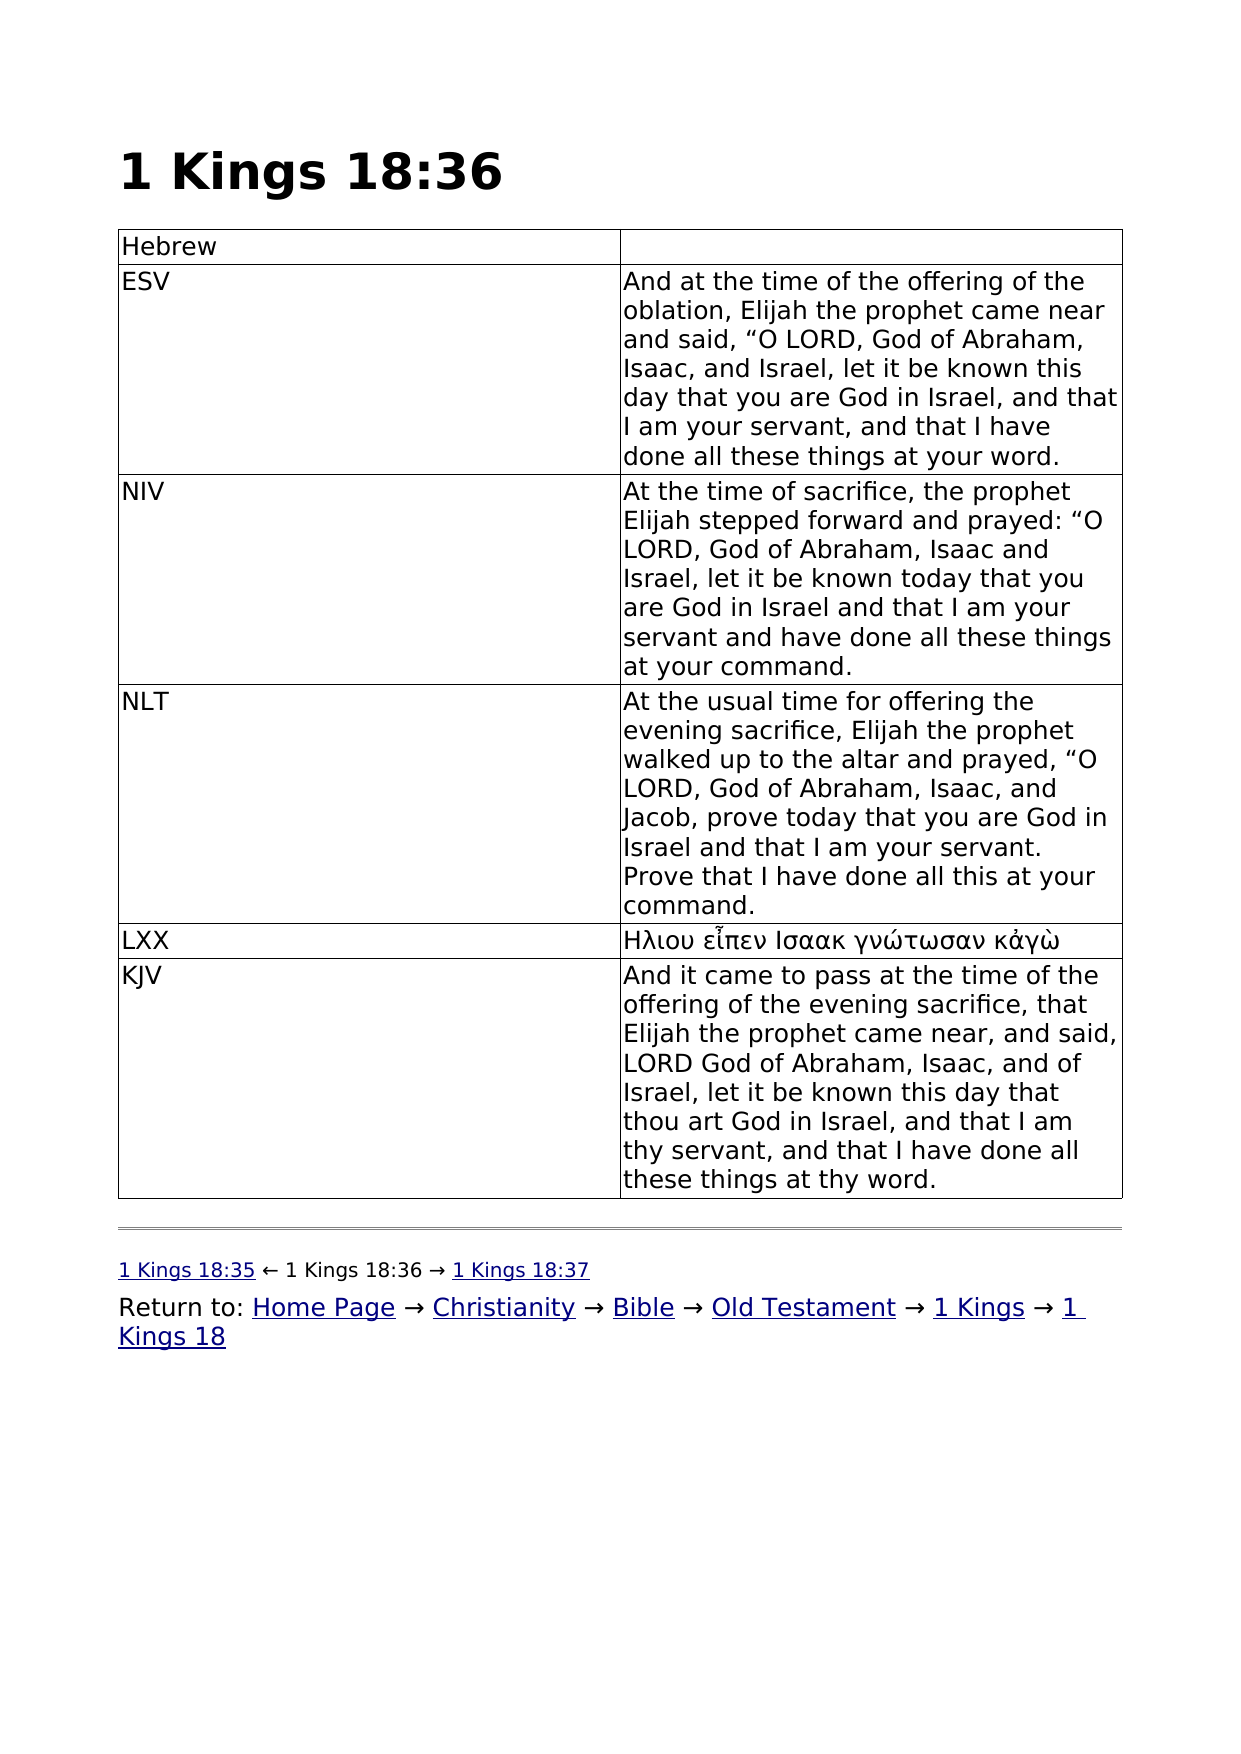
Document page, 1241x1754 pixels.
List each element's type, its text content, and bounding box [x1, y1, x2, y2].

text 1 Kings 18:35 ← 1 Kings 18:36 → 1 Kings 18:37 [118, 1259, 1122, 1293]
table_header [621, 230, 1122, 264]
table_cell Ηλιου εἶπεν Ισαακ γνώτωσαν κἀγὼ [621, 924, 1122, 958]
table_cell At the time of sacrifice, the prophet Elijah stepped forward and prayed: “O LORD, God of Abraham, Isaac and Israel, let it be known today that you are God in Israel and that I am your servant and have done all these things at your command. [621, 475, 1122, 684]
table_cell NIV [119, 475, 620, 684]
table_cell At the usual time for offering the evening sacrifice, Elijah the prophet walked up to the altar and prayed, “O LORD, God of Abraham, Isaac, and Jacob, prove today that you are God in Israel and that I am your servant. Prove that I have done all this at your command. [621, 685, 1122, 923]
table_cell ESV [119, 265, 620, 474]
table_header Hebrew [119, 230, 620, 264]
table_cell KJV [119, 959, 620, 1198]
subtitle 1 Kings 18:36 [118, 143, 1122, 201]
table_cell And it came to pass at the time of the offering of the evening sacrifice, that Elijah the prophet came near, and said, LORD God of Abraham, Isaac, and of Israel, let it be known this day that thou art God in Israel, and that I am thy servant, and that I have done all these things at thy word. [621, 959, 1122, 1198]
table_cell NLT [119, 685, 620, 923]
text Return to: Home Page → Christianity → Bible → Old Testament → 1 Kings → 1 Kings 18 [118, 1293, 1122, 1351]
table_cell And at the time of the offering of the oblation, Elijah the prophet came near and said, “O LORD, God of Abraham, Isaac, and Israel, let it be known this day that you are God in Israel, and that I am your servant, and that I have done all these things at your word. [621, 265, 1122, 474]
table_cell LXX [119, 924, 620, 958]
